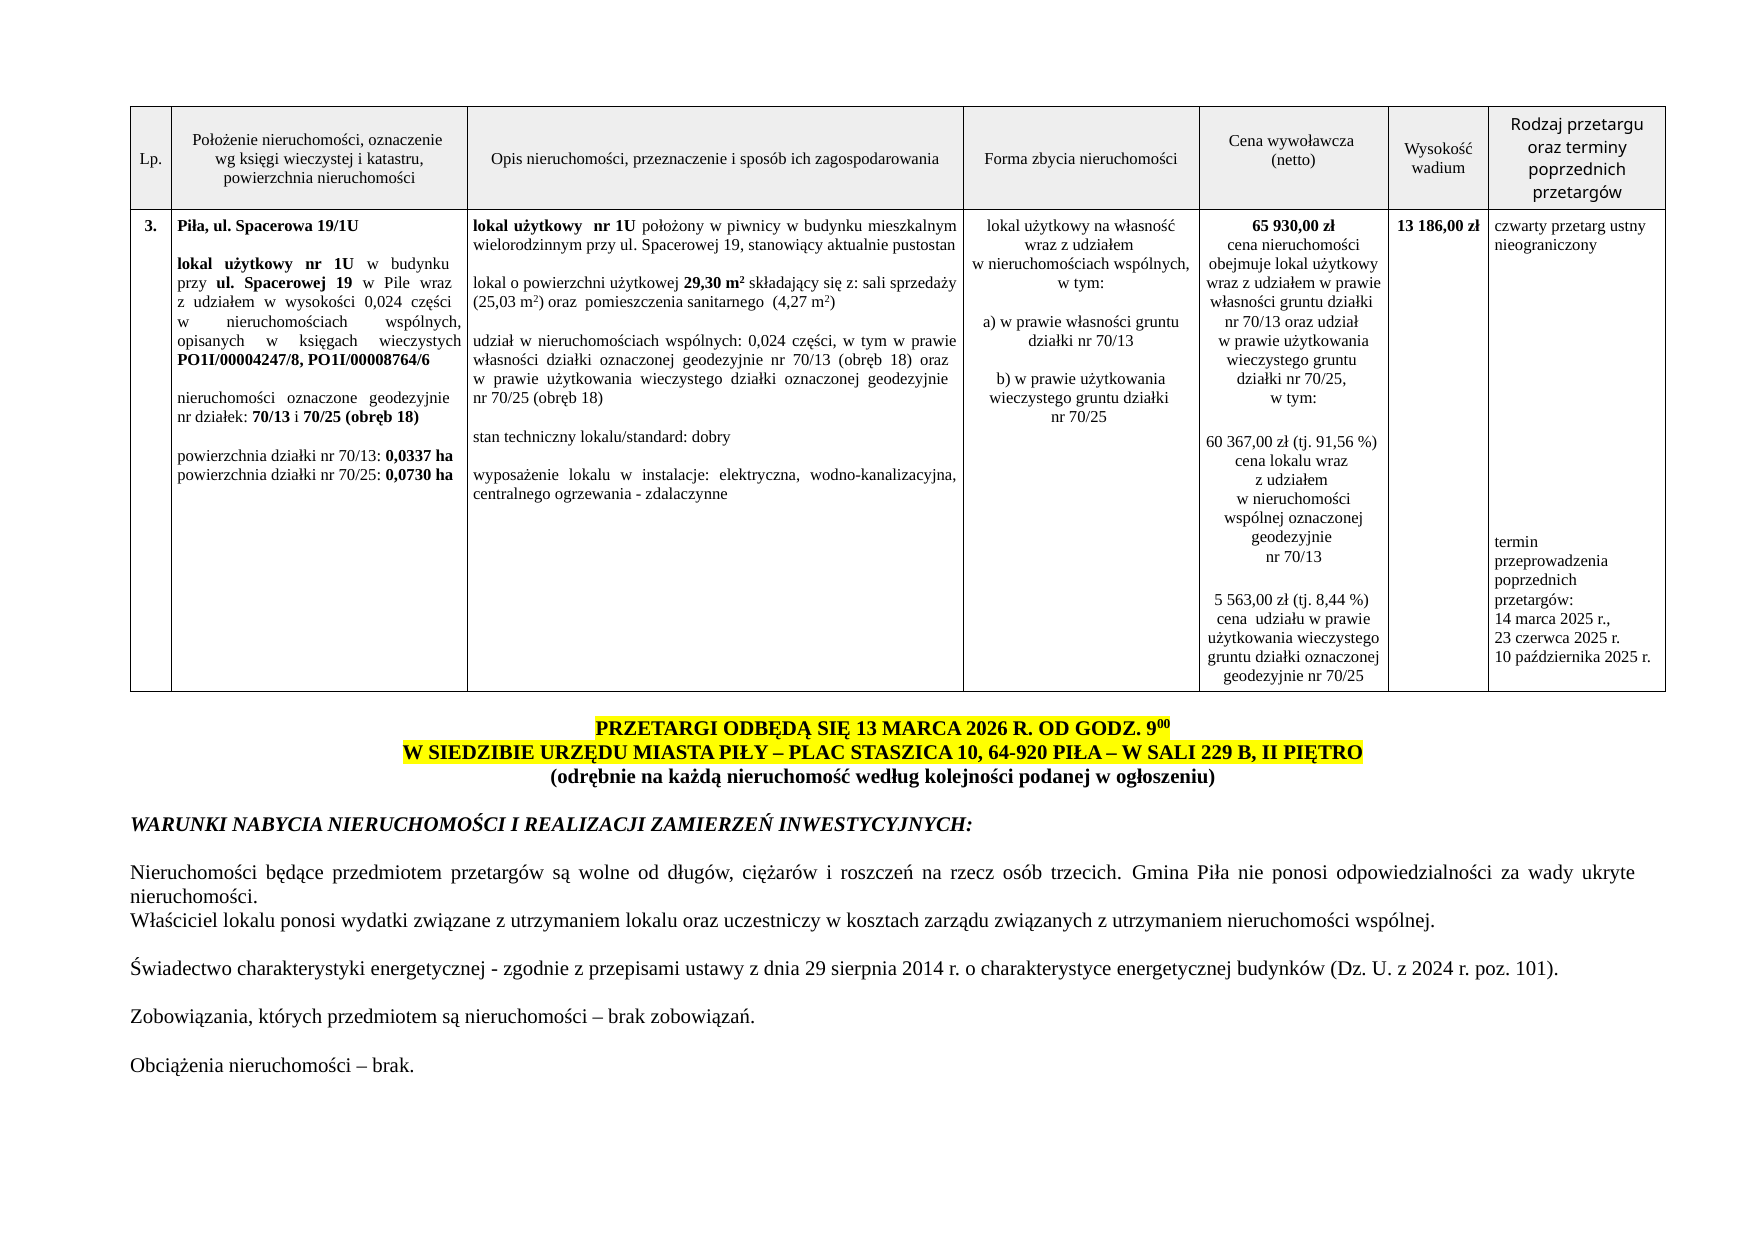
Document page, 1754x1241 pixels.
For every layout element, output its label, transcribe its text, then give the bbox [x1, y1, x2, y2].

table_cell lokal użytkowy na własność wraz z udziałem w nieruchomościach wspólnych, w tym: a) w prawie własności gruntu działki nr 70/13 b) w prawie użytkowania wieczystego gruntu działki nr 70/25 [964, 210, 1199, 691]
text Nieruchomości będące przedmiotem przetargów są wolne od długów, ciężarów i roszczeń na rzecz osób trzecich. Gmina Piła nie ponosi odpowiedzialności za wady ukryte nieruchomości. [130, 860, 1636, 908]
table_cell lokal użytkowy nr 1U położony w piwnicy w budynku mieszkalnym wielorodzinnym przy ul. Spacerowej 19, stanowiący aktualnie pustostan lokal o powierzchni użytkowej 29,30 m2 składający się z: sali sprzedaży (25,03 m2) oraz pomieszczenia sanitarnego (4,27 m2) udział w nieruchomościach wspólnych: 0,024 części, w tym w prawie własności działki oznaczonej geodezyjnie nr 70/13 (obręb 18) oraz w prawie użytkowania wieczystego działki oznaczonej geodezyjnie nr 70/25 (obręb 18) stan techniczny lokalu/standard: dobry wyposażenie lokalu w instalacje: elektryczna, wodno-kanalizacyjna, centralnego ogrzewania - zdalaczynne [468, 210, 963, 691]
text WARUNKI NABYCIA NIERUCHOMOŚCI I REALIZACJI ZAMIERZEŃ INWESTYCYJNYCH: [130, 812, 1636, 836]
table_header Lp. [131, 107, 171, 209]
table_cell 13 186,00 zł [1389, 210, 1488, 691]
table_cell czwarty przetarg ustny nieograniczony termin przeprowadzenia poprzednich przetargów: 14 marca 2025 r., 23 czerwca 2025 r. 10 października 2025 r. [1489, 210, 1665, 691]
table_header Forma zbycia nieruchomości [964, 107, 1199, 209]
table_header Położenie nieruchomości, oznaczenie wg księgi wieczystej i katastru, powierzchnia nieruchomości [172, 107, 467, 209]
table_cell 3. [131, 210, 171, 691]
text (odrębnie na każdą nieruchomość według kolejności podanej w ogłoszeniu) [130, 764, 1636, 788]
table_header Rodzaj przetargu oraz terminy poprzednich przetargów [1489, 107, 1665, 209]
text W SIEDZIBIE URZĘDU MIASTA PIŁY – PLAC STASZICA 10, 64-920 PIŁA – W SALI 229 B, II PIĘTRO [130, 740, 1636, 764]
table_header Opis nieruchomości, przeznaczenie i sposób ich zagospodarowania [468, 107, 963, 209]
text PRZETARGI ODBĘDĄ SIĘ 13 MARCA 2026 R. OD GODZ. 900 [130, 716, 1636, 740]
text Obciążenia nieruchomości – brak. [130, 1053, 1636, 1077]
text Zobowiązania, których przedmiotem są nieruchomości – brak zobowiązań. [130, 1004, 1636, 1028]
table_header Wysokość wadium [1389, 107, 1488, 209]
table_header Cena wywoławcza (netto) [1200, 107, 1388, 209]
table_cell Piła, ul. Spacerowa 19/1U lokal użytkowy nr 1U w budynku przy ul. Spacerowej 19 w Pile wraz z udziałem w wysokości 0,024 części w nieruchomościach wspólnych, opisanych w księgach wieczystych PO1I/00004247/8, PO1I/00008764/6 nieruchomości oznaczone geodezyjnie nr działek: 70/13 i 70/25 (obręb 18) powierzchnia działki nr 70/13: 0,0337 ha powierzchnia działki nr 70/25: 0,0730 ha [172, 210, 467, 691]
table_cell 65 930,00 zł cena nieruchomości obejmuje lokal użytkowy wraz z udziałem w prawie własności gruntu działki nr 70/13 oraz udział w prawie użytkowania wieczystego gruntu działki nr 70/25, w tym: 60 367,00 zł (tj. 91,56 %) cena lokalu wraz z udziałem w nieruchomości wspólnej oznaczonej geodezyjnie nr 70/13 5 563,00 zł (tj. 8,44 %) cena udziału w prawie użytkowania wieczystego gruntu działki oznaczonej geodezyjnie nr 70/25 [1200, 210, 1388, 691]
text Świadectwo charakterystyki energetycznej - zgodnie z przepisami ustawy z dnia 29 sierpnia 2014 r. o charakterystyce energetycznej budynków (Dz. U. z 2024 r. poz. 101). [130, 932, 1636, 980]
text Właściciel lokalu ponosi wydatki związane z utrzymaniem lokalu oraz uczestniczy w kosztach zarządu związanych z utrzymaniem nieruchomości wspólnej. [130, 908, 1636, 932]
